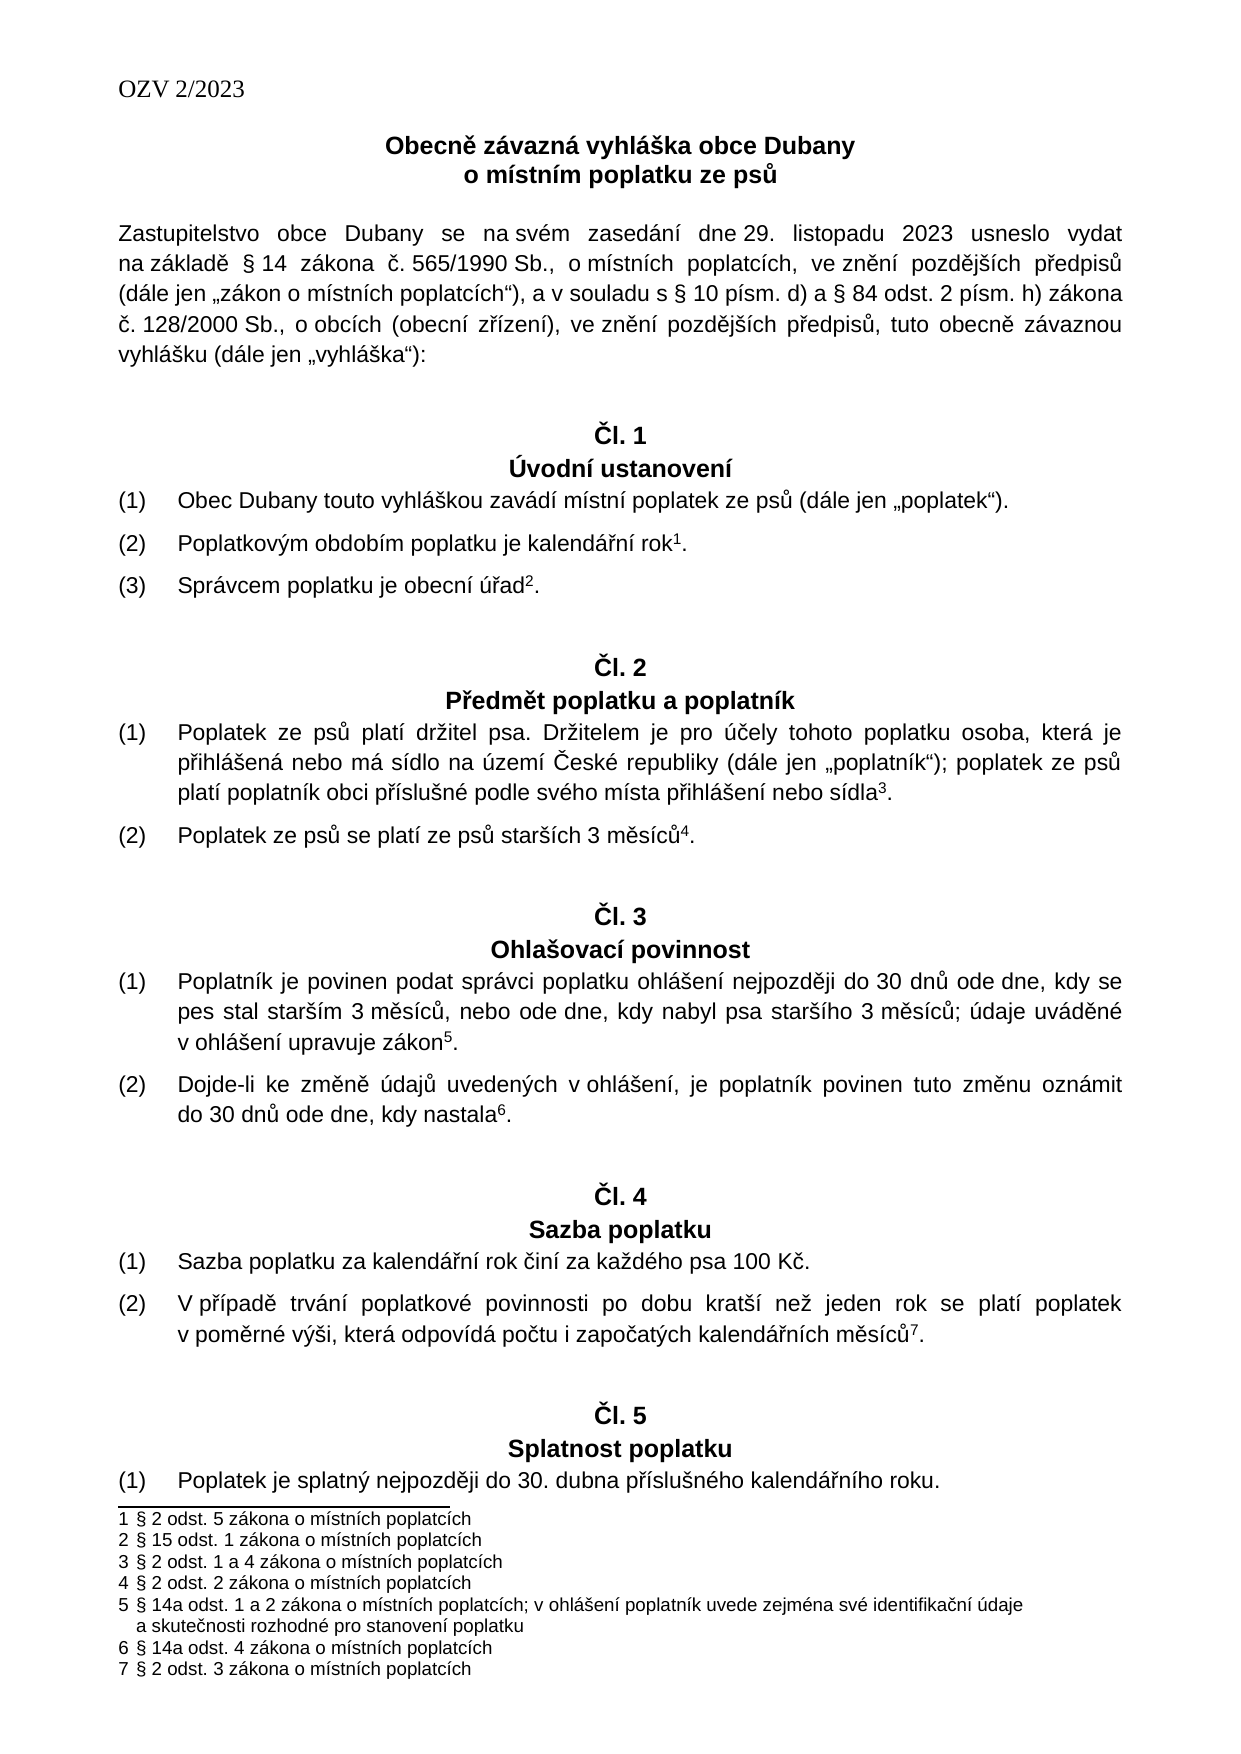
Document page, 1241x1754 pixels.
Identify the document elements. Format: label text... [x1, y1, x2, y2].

subtitle Čl. 3 Ohlašovací povinnost [118, 902, 1122, 964]
list Správcem poplatku je obecní úřad. [118, 572, 1122, 599]
subtitle Čl. 4 Sazba poplatku [118, 1182, 1122, 1243]
subtitle Čl. 2 Předmět poplatku a poplatník [118, 653, 1122, 714]
subtitle Čl. 1 Úvodní ustanovení [118, 421, 1122, 483]
list Poplatkovým obdobím poplatku je kalendářní rok. [118, 530, 1122, 556]
list § 2 odst. 1 a 4 zákona o místních poplatcích [118, 1550, 1122, 1572]
list § 2 odst. 5 zákona o místních poplatcích [118, 1507, 1122, 1529]
text Zastupitelstvo obce Dubany se na svém zasedání dne 29. listopadu 2023 usneslo vydat na základě § 14 zákona č. 565/1990 Sb., o místních poplatcích, ve znění pozdějších předpisů (dále jen „zákon o místních poplatcích“), a v souladu s § 10 písm. d) a § 84 odst. 2 písm. h) zákona č. 128/2000 Sb., o obcích (obecní zřízení), ve znění pozdějších předpisů, tuto obecně závaznou vyhlášku (dále jen „vyhláška“): [118, 220, 1122, 367]
list Sazba poplatku za kalendářní rok činí za každého psa 100 Kč. [118, 1248, 1122, 1274]
subtitle Obecně závazná vyhláška obce Dubany o místním poplatku ze psů [118, 131, 1122, 189]
list § 2 odst. 3 zákona o místních poplatcích [118, 1658, 1122, 1680]
subtitle Čl. 5 Splatnost poplatku [118, 1401, 1122, 1463]
list Obec Dubany touto vyhláškou zavádí místní poplatek ze psů (dále jen „poplatek“). [118, 487, 1122, 513]
list V případě trvání poplatkové povinnosti po dobu kratší než jeden rok se platí poplatek v poměrné výši, která odpovídá počtu i započatých kalendářních měsíců. [118, 1290, 1122, 1347]
list Poplatek ze psů platí držitel psa. Držitelem je pro účely tohoto poplatku osoba, která je přihlášená nebo má sídlo na území České republiky (dále jen „poplatník“); poplatek ze psů platí poplatník obci příslušné podle svého místa přihlášení nebo sídla. [118, 719, 1122, 806]
list § 15 odst. 1 zákona o místních poplatcích [118, 1529, 1122, 1550]
list Poplatník je povinen podat správci poplatku ohlášení nejpozději do 30 dnů ode dne, kdy se pes stal starším 3 měsíců, nebo ode dne, kdy nabyl psa staršího 3 měsíců; údaje uváděné v ohlášení upravuje zákon. [118, 968, 1122, 1055]
list Poplatek ze psů se platí ze psů starších 3 měsíců. [118, 822, 1122, 848]
list § 14a odst. 1 a 2 zákona o místních poplatcích; v ohlášení poplatník uvede zejména své identifikační údaje a skutečnosti rozhodné pro stanovení poplatku [118, 1593, 1122, 1637]
list Dojde-li ke změně údajů uvedených v ohlášení, je poplatník povinen tuto změnu oznámit do 30 dnů ode dne, kdy nastala. [118, 1071, 1122, 1128]
list Poplatek je splatný nejpozději do 30. dubna příslušného kalendářního roku. [118, 1467, 1122, 1493]
list § 14a odst. 4 zákona o místních poplatcích [118, 1637, 1122, 1658]
list § 2 odst. 2 zákona o místních poplatcích [118, 1572, 1122, 1593]
